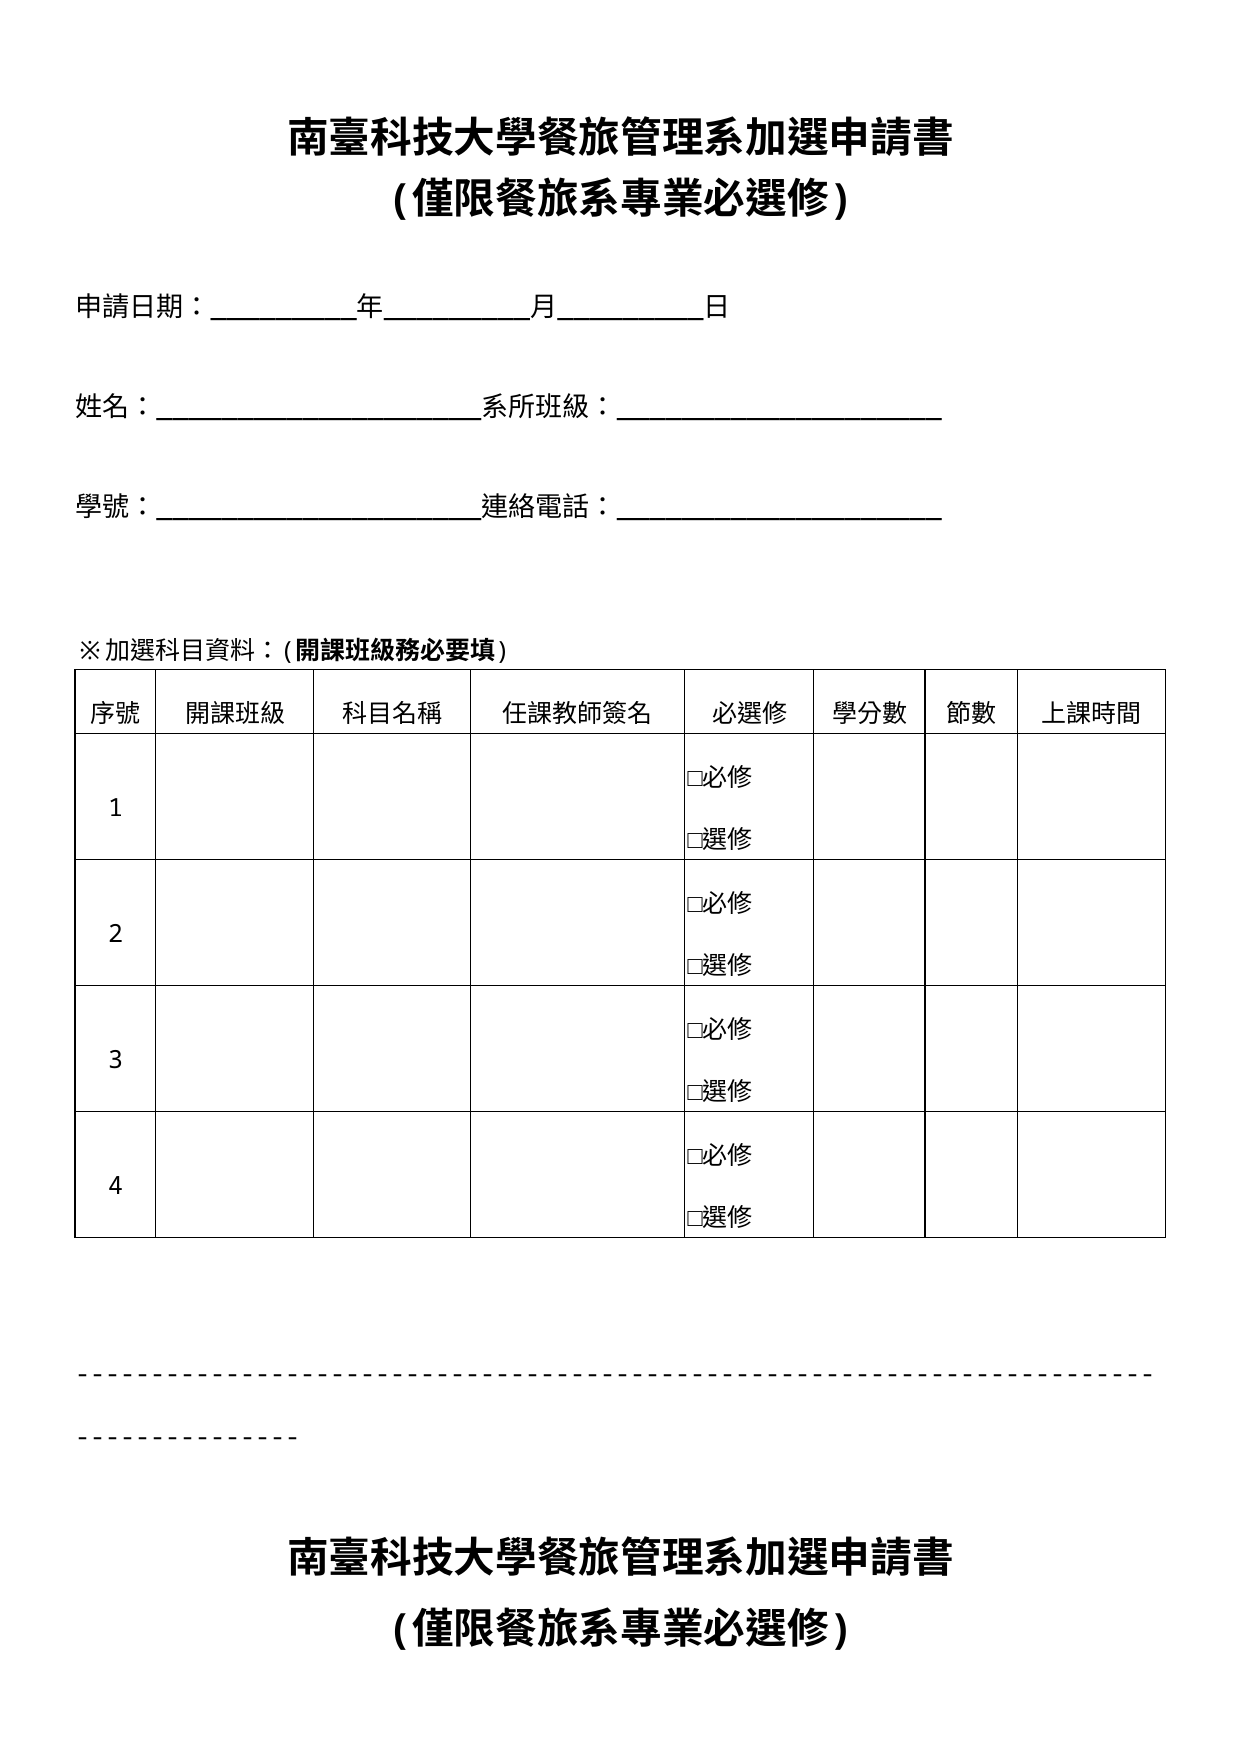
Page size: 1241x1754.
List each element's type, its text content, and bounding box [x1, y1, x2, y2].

table_cell [156, 1112, 313, 1237]
text 學號：____________________連絡電話：____________________ [75, 463, 1165, 525]
table_cell □必修 □選修 [685, 986, 813, 1111]
text 申請日期：_________年_________月_________日 [75, 263, 1165, 325]
table_cell [814, 734, 924, 859]
table_cell 3 [76, 986, 155, 1111]
text --------------------------------------------------------------------------------------- [75, 1332, 1165, 1457]
text 姓名：____________________系所班級：____________________ [75, 363, 1165, 425]
table_cell □必修 □選修 [685, 860, 813, 985]
table_cell 4 [76, 1112, 155, 1237]
table_header 科目名稱 [314, 670, 470, 733]
table_header 上課時間 [1018, 670, 1165, 733]
table_cell [1018, 734, 1165, 859]
table_header 學分數 [814, 670, 924, 733]
text 南臺科技大學餐旅管理系加選申請書 [75, 1524, 1165, 1584]
table_cell [814, 986, 924, 1111]
table_cell [156, 860, 313, 985]
table_header 序號 [76, 670, 155, 733]
table_cell [1018, 1112, 1165, 1237]
table_cell 1 [76, 734, 155, 859]
text (僅限餐旅系專業必選修) [75, 1584, 1165, 1647]
table_cell [926, 860, 1017, 985]
table_cell [1018, 986, 1165, 1111]
table_cell [156, 986, 313, 1111]
table_cell [926, 734, 1017, 859]
table_cell [471, 860, 684, 985]
table_cell 2 [76, 860, 155, 985]
table_cell [314, 986, 470, 1111]
table_cell [471, 986, 684, 1111]
table_header 任課教師簽名 [471, 670, 684, 733]
table_header 節數 [926, 670, 1017, 733]
table_cell [471, 1112, 684, 1237]
table_header 開課班級 [156, 670, 313, 733]
text (僅限餐旅系專業必選修) [75, 165, 1165, 225]
table_cell □必修 □選修 [685, 734, 813, 859]
table_cell [156, 734, 313, 859]
table_cell [814, 1112, 924, 1237]
table_cell [926, 986, 1017, 1111]
table_cell [814, 860, 924, 985]
table_header 必選修 [685, 670, 813, 733]
table_cell [314, 734, 470, 859]
text ※加選科目資料：(開課班級務必要填) [75, 607, 1165, 669]
table_cell [926, 1112, 1017, 1237]
table_cell [471, 734, 684, 859]
table_cell [1018, 860, 1165, 985]
text 南臺科技大學餐旅管理系加選申請書 [75, 104, 1165, 165]
table_cell [314, 860, 470, 985]
table_cell □必修 □選修 [685, 1112, 813, 1237]
table_cell [314, 1112, 470, 1237]
